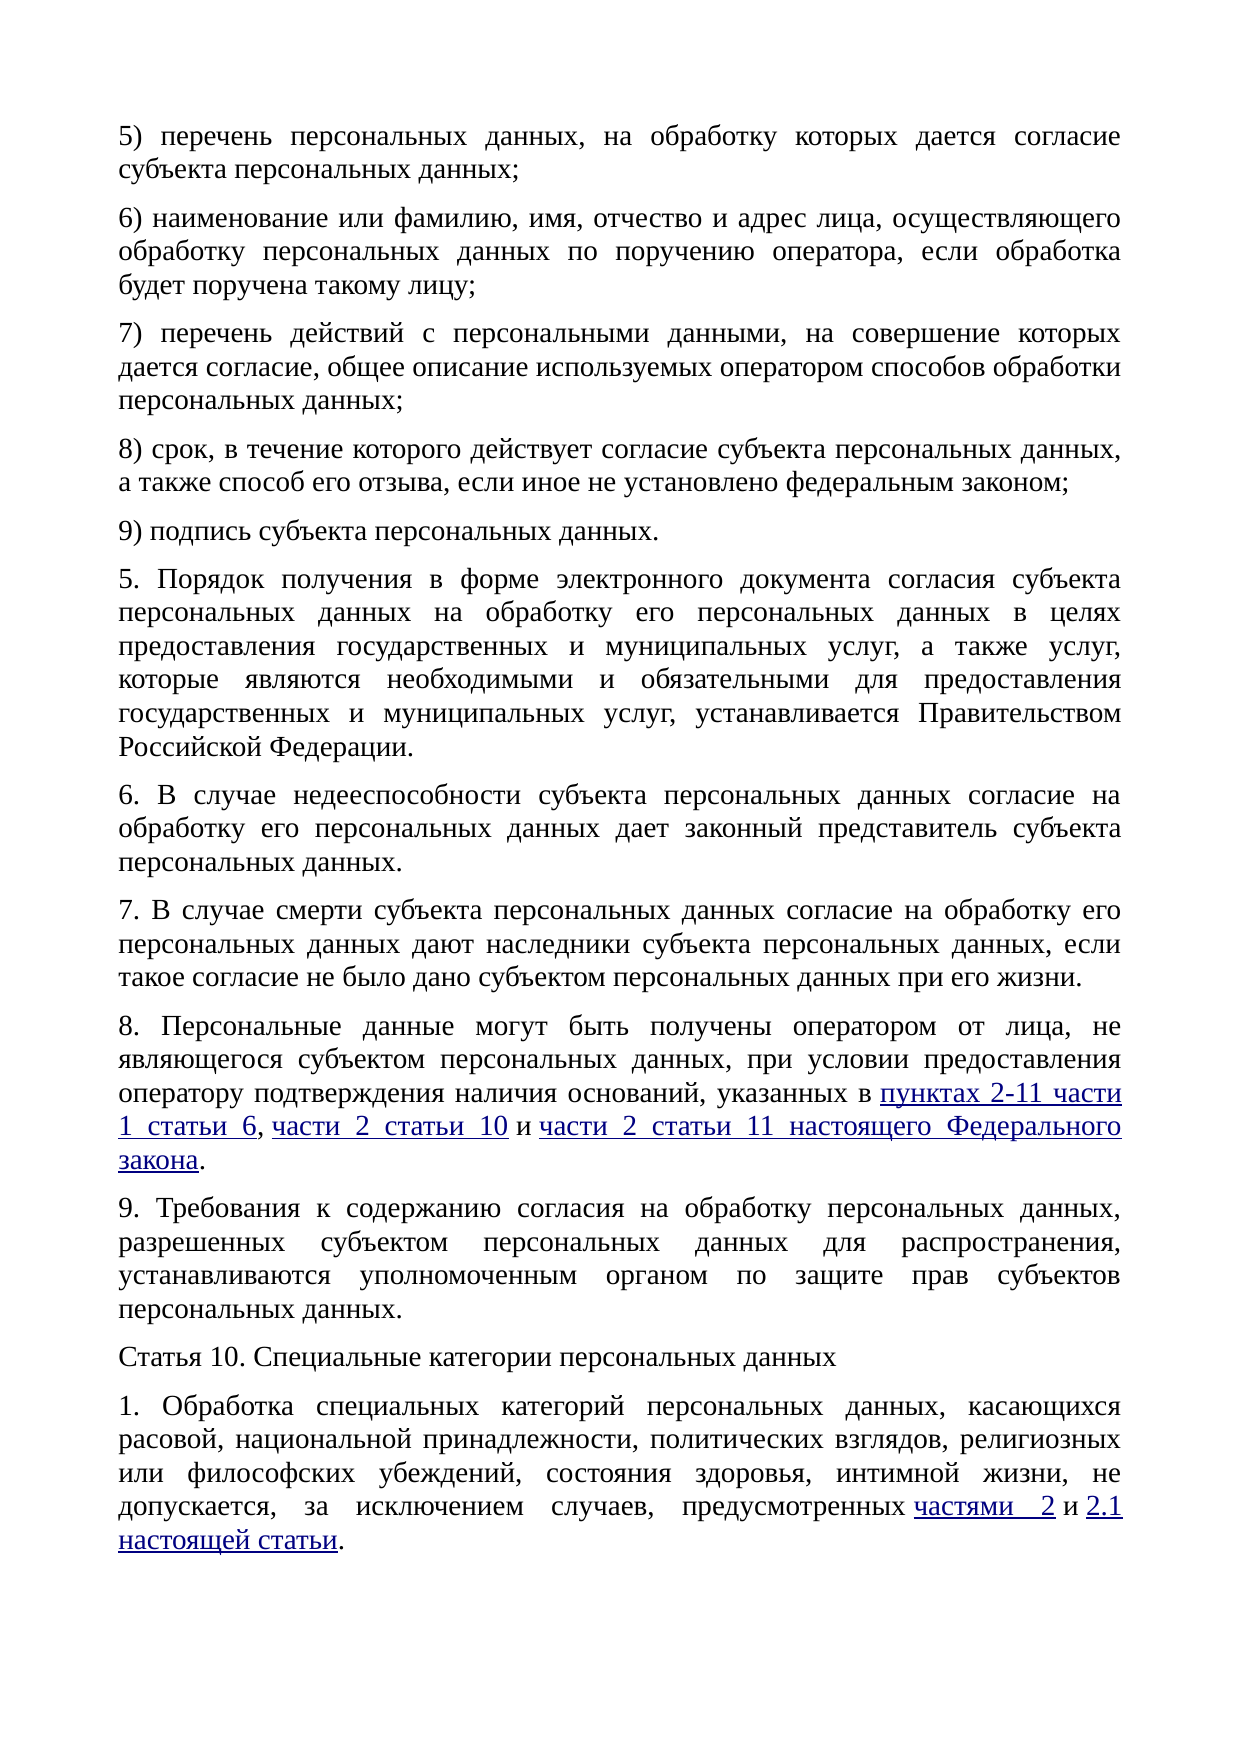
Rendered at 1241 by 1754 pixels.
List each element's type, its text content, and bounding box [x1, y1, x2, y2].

text 5) перечень персональных данных, на обработку которых дается согласие субъекта персональных данных; [118, 118, 1122, 185]
text Статья 10. Специальные категории персональных данных [118, 1339, 1122, 1373]
text 9. Требования к содержанию согласия на обработку персональных данных, разрешенных субъектом персональных данных для распространения, устанавливаются уполномоченным органом по защите прав субъектов персональных данных. [118, 1190, 1122, 1324]
text 8) срок, в течение которого действует согласие субъекта персональных данных, а также способ его отзыва, если иное не установлено федеральным законом; [118, 431, 1122, 498]
text 5. Порядок получения в форме электронного документа согласия субъекта персональных данных на обработку его персональных данных в целях предоставления государственных и муниципальных услуг, а также услуг, которые являются необходимыми и обязательными для предоставления государственных и муниципальных услуг, устанавливается Правительством Российской Федерации. [118, 561, 1122, 762]
text 6) наименование или фамилию, имя, отчество и адрес лица, осуществляющего обработку персональных данных по поручению оператора, если обработка будет поручена такому лицу; [118, 200, 1122, 301]
text 1. Обработка специальных категорий персональных данных, касающихся расовой, национальной принадлежности, политических взглядов, религиозных или философских убеждений, состояния здоровья, интимной жизни, не допускается, за исключением случаев, предусмотренных частями 2 и 2.1 настоящей статьи. [118, 1388, 1122, 1555]
text 7. В случае смерти субъекта персональных данных согласие на обработку его персональных данных дают наследники субъекта персональных данных, если такое согласие не было дано субъектом персональных данных при его жизни. [118, 892, 1122, 993]
text 6. В случае недееспособности субъекта персональных данных согласие на обработку его персональных данных дает законный представитель субъекта персональных данных. [118, 777, 1122, 878]
text 9) подпись субъекта персональных данных. [118, 513, 1122, 546]
text 7) перечень действий с персональными данными, на совершение которых дается согласие, общее описание используемых оператором способов обработки персональных данных; [118, 315, 1122, 416]
text 8. Персональные данные могут быть получены оператором от лица, не являющегося субъектом персональных данных, при условии предоставления оператору подтверждения наличия оснований, указанных в пунктах 2-11 части 1 статьи 6, части 2 статьи 10 и части 2 статьи 11 настоящего Федерального закона. [118, 1008, 1122, 1176]
